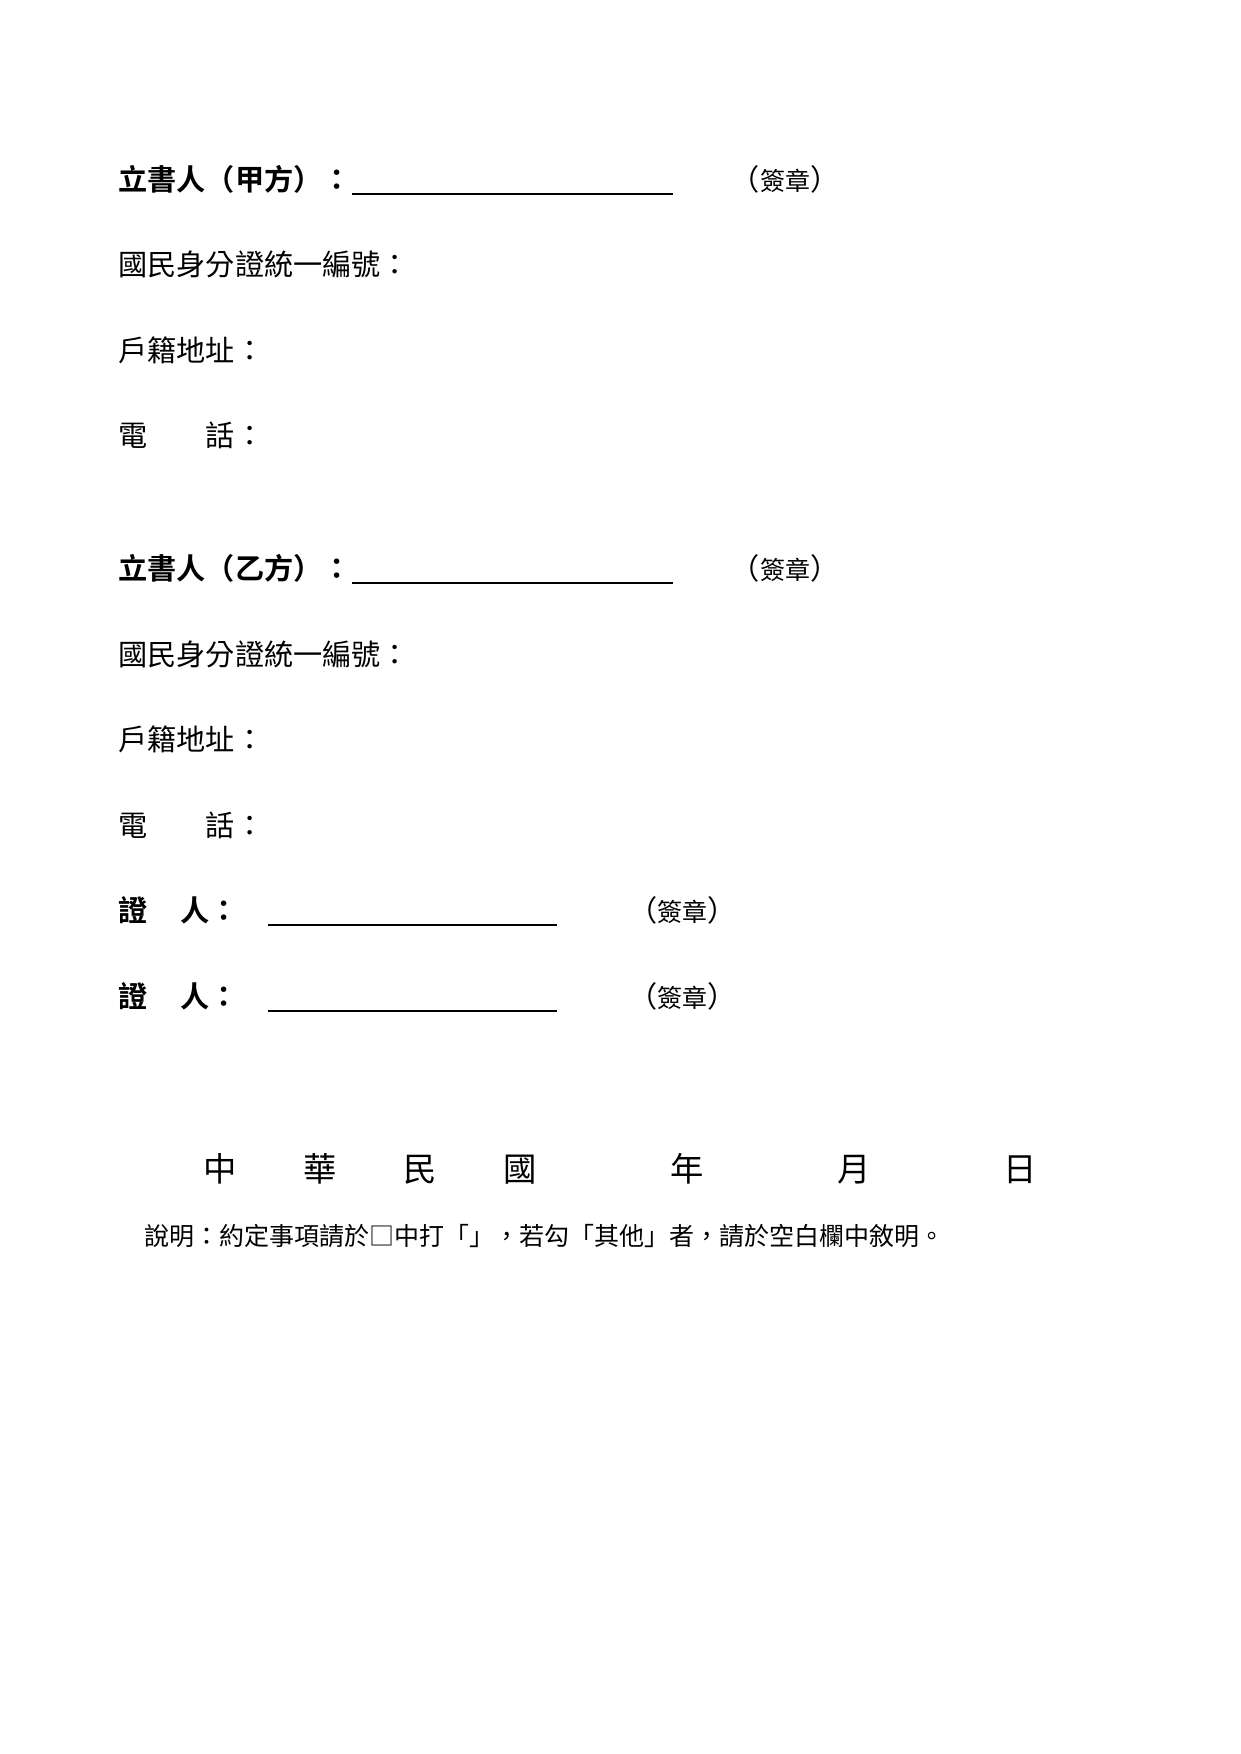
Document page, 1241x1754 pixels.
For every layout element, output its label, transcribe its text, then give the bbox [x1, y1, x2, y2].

text 證 人： （簽章） [118, 957, 1122, 1032]
text 戶籍地址： [118, 311, 1122, 386]
text 戶籍地址： [118, 701, 1122, 776]
text 國民身分證統一編號： [118, 226, 1122, 301]
text 電 話： [118, 397, 1122, 472]
text 立書人（乙方）： （簽章） [118, 529, 1122, 604]
text 說明：約定事項請於□中打「」，若勾「其他」者，請於空白欄中敘明。 [118, 1216, 1122, 1253]
text 電 話： [118, 786, 1122, 861]
text 立書人（甲方）： （簽章） [118, 140, 1122, 215]
text 中 華 民 國 年 月 日 [118, 1129, 1122, 1204]
text 證 人： （簽章） [118, 872, 1122, 947]
text 國民身分證統一編號： [118, 615, 1122, 690]
